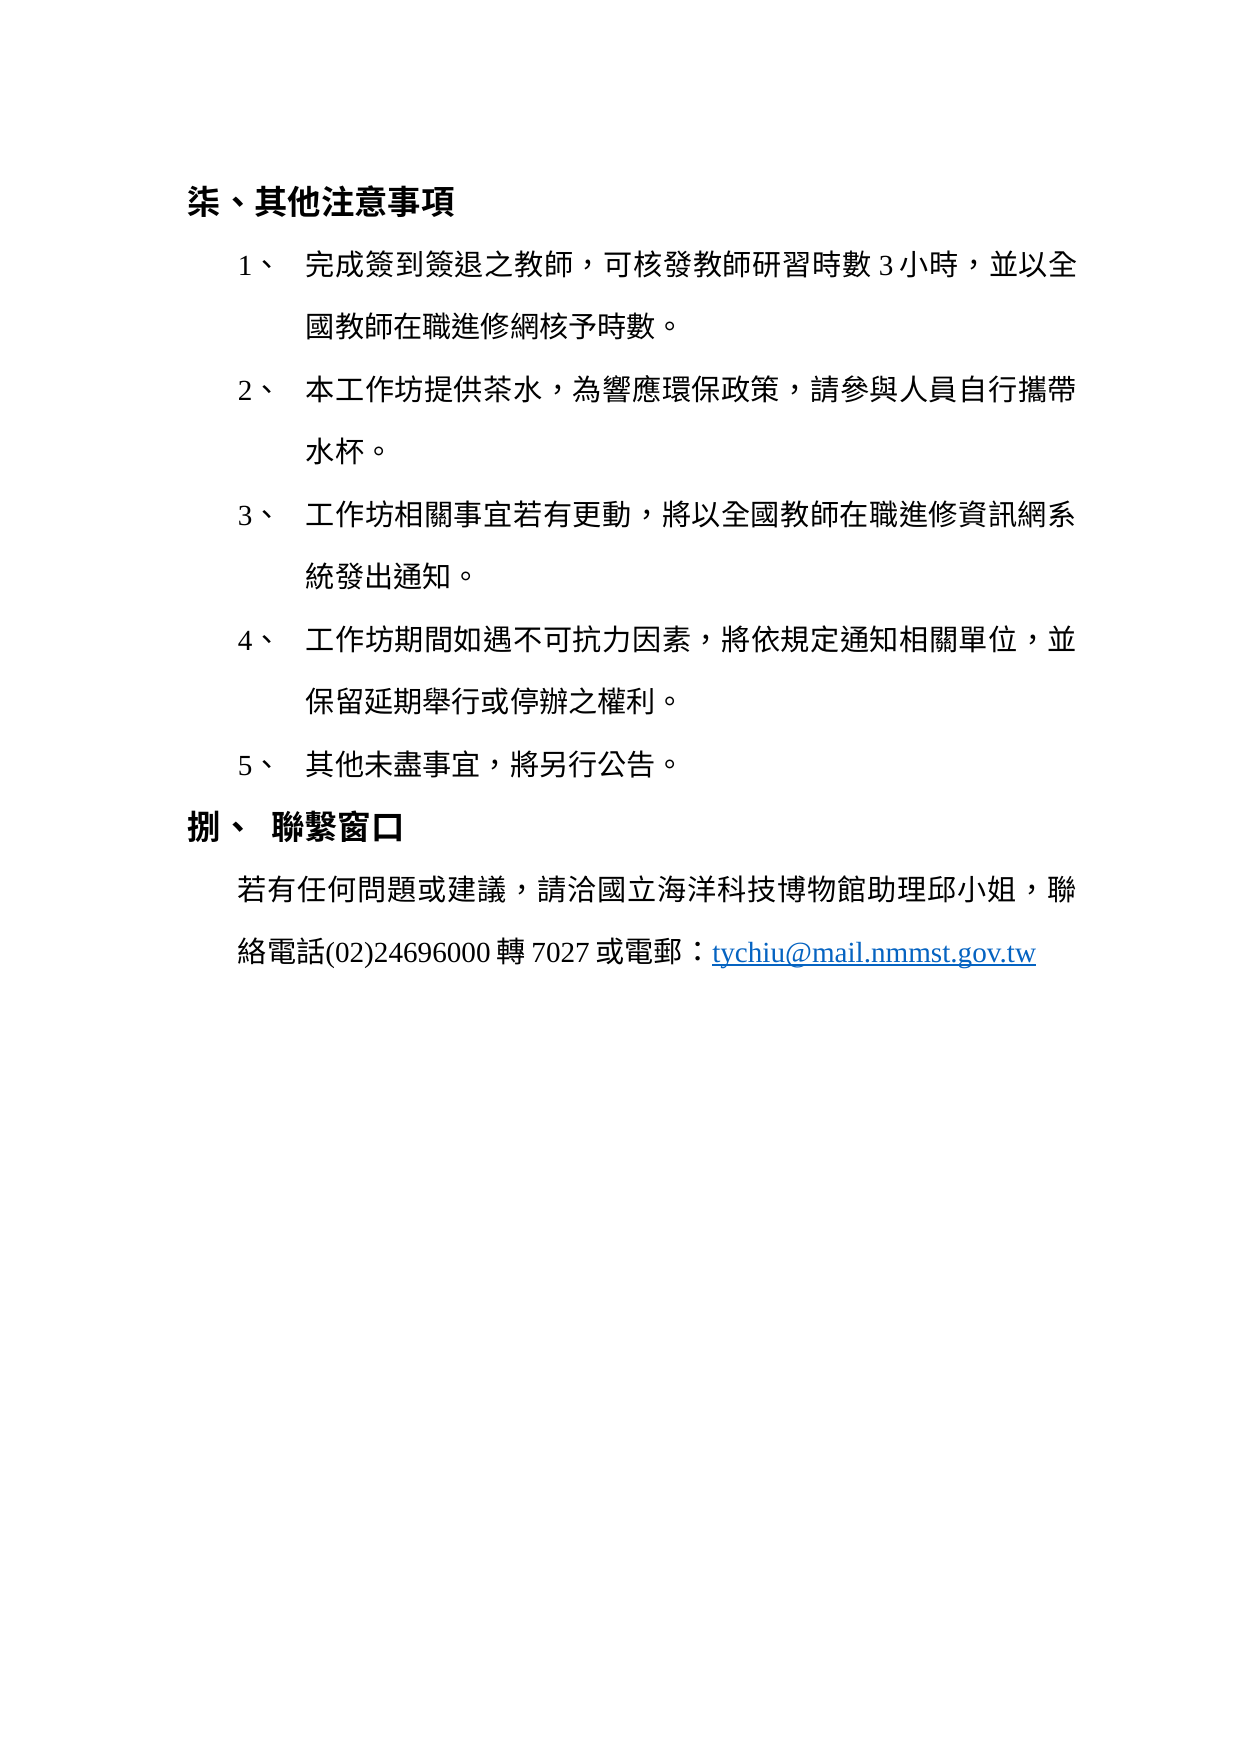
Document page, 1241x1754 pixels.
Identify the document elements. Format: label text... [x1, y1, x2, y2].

text 捌、 聯繫窗口 [187, 783, 1078, 846]
list 工作坊相關事宜若有更動，將以全國教師在職進修資訊網系統發出通知。 [238, 471, 1078, 596]
list 其他未盡事宜，將另行公告。 [238, 721, 1078, 783]
list 完成簽到簽退之教師，可核發教師研習時數3小時，並以全國教師在職進修網核予時數。 [238, 221, 1078, 346]
list 本工作坊提供茶水，為響應環保政策，請參與人員自行攜帶水杯。 [238, 346, 1078, 471]
text 柒、其他注意事項 [187, 158, 1078, 221]
text 若有任何問題或建議，請洽國立海洋科技博物館助理邱小姐，聯絡電話(02)24696000轉7027或電郵：tychiu@mail.nmmst.gov.tw [238, 846, 1078, 971]
list 工作坊期間如遇不可抗力因素，將依規定通知相關單位，並保留延期舉行或停辦之權利。 [238, 596, 1078, 721]
